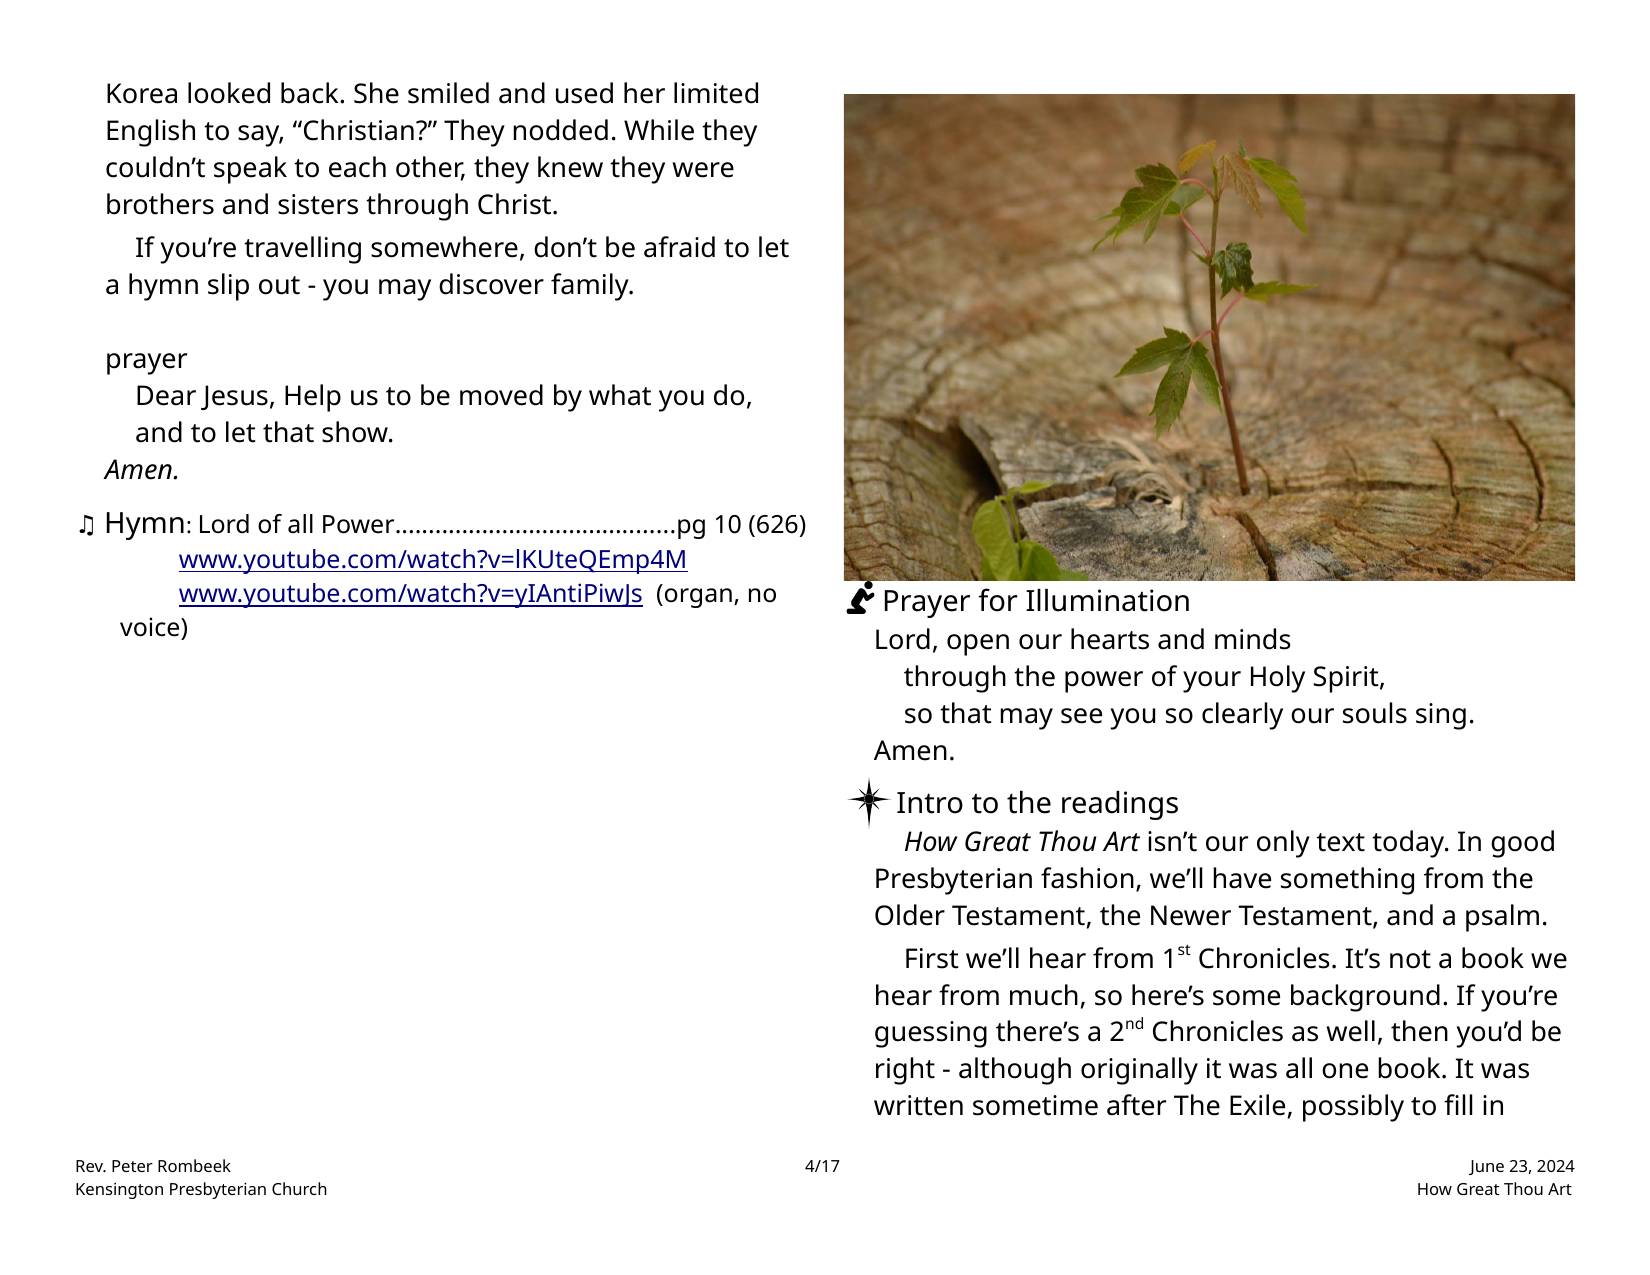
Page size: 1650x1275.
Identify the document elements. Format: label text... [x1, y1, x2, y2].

text First we’ll hear from 1st Chronicles. It’s not a book we hear from much, so here’s some background. If you’re guessing there’s a 2nd Chronicles as well, then you’d be right - although originally it was all one book. It was written sometime after The Exile, possibly to fill in [874, 939, 1575, 1123]
subtitle [844, 75, 1575, 94]
text through the power of your Holy Spirit, [874, 657, 1575, 694]
text Korea looked back. She smiled and used her limited English to say, “Christian?” They nodded. While they couldn’t speak to each other, they knew they were brothers and sisters through Christ. [105, 75, 806, 222]
text If you’re travelling somewhere, don’t be afraid to let a hymn slip out - you may discover family. [105, 228, 806, 302]
picture [843, 94, 1575, 614]
subtitle ♫ Hymn: Lord of all Power pg 10 (626) www.youtube.com/watch?v=lKUteQEmp4M www.youtube.com/watch?v=yIAntiPiwJs (organ, no voice) [75, 502, 806, 644]
subtitle Intro to the readings [870, 783, 1575, 822]
text Amen. [874, 731, 1575, 768]
text Lord, open our hearts and minds [874, 620, 1575, 657]
text Amen. [105, 450, 806, 487]
text so that may see you so clearly our souls sing. [874, 694, 1575, 731]
text How Great Thou Art isn’t our only text today. In good Presbyterian fashion, we’ll have something from the Older Testament, the Newer Testament, and a psalm. [874, 822, 1575, 933]
subtitle Prayer for Illumination [844, 581, 1575, 620]
text prayer Dear Jesus, Help us to be moved by what you do, and to let that show. [105, 339, 806, 450]
subtitle [844, 783, 868, 822]
